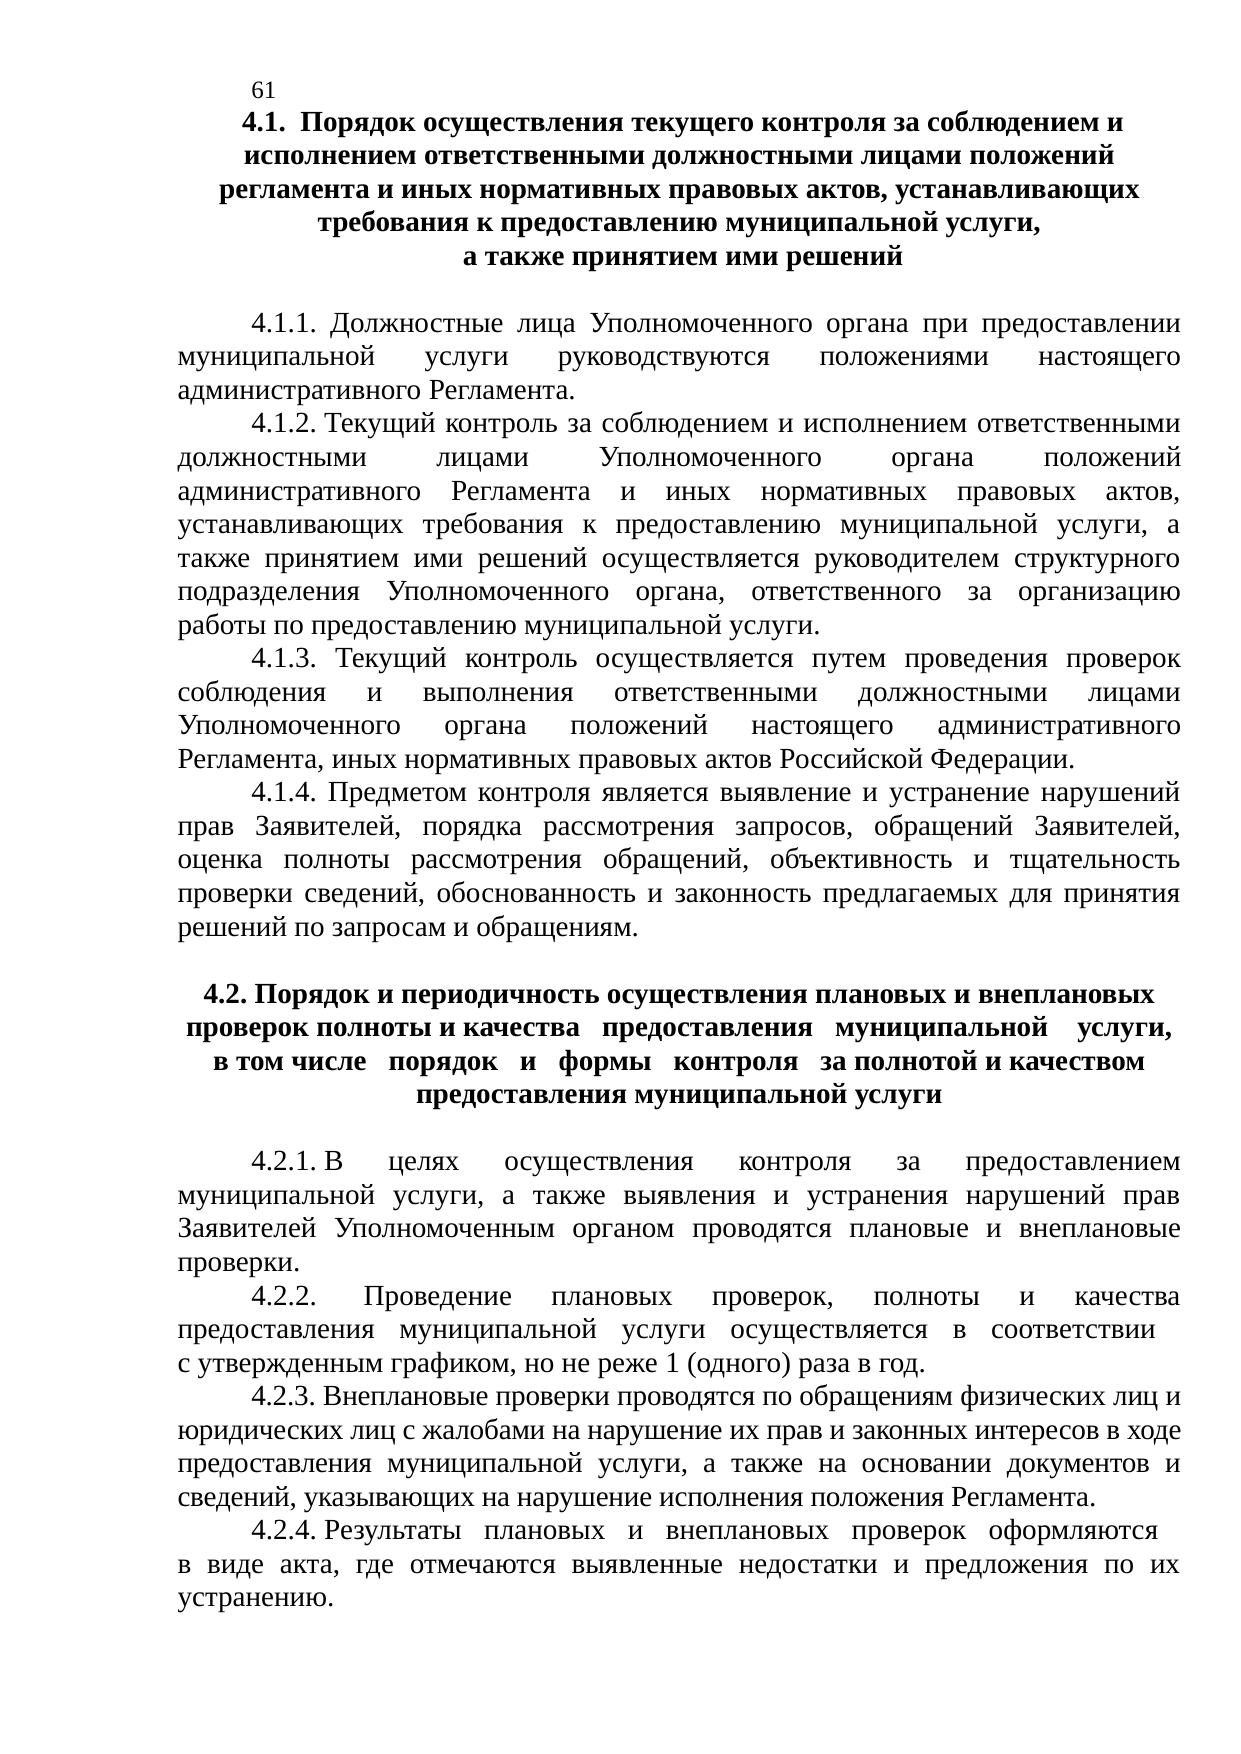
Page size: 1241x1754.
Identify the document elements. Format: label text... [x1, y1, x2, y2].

text а также принятием ими решений [177, 238, 1181, 271]
text 4.2.4. Результаты плановых и внеплановых проверок оформляются в виде акта, где отмечаются выявленные недостатки и предложения по их устранению. [177, 1512, 1181, 1613]
text 4.2.1. В целях осуществления контроля за предоставлением муниципальной услуги, а также выявления и устранения нарушений прав Заявителей Уполномоченным органом проводятся плановые и внеплановые проверки. [177, 1143, 1181, 1278]
text 4.2.3. Внеплановые проверки проводятся по обращениям физических лиц и юридических лиц с жалобами на нарушение их прав и законных интересов в ходе предоставления муниципальной услуги, а также на основании документов и сведений, указывающих на нарушение исполнения положения Регламента. [177, 1378, 1181, 1512]
text 4.1.4. Предметом контроля является выявление и устранение нарушений прав Заявителей, порядка рассмотрения запросов, обращений Заявителей, оценка полноты рассмотрения обращений, объективность и тщательность проверки сведений, обоснованность и законность предлагаемых для принятия решений по запросам и обращениям. [177, 774, 1181, 942]
text 4.1.2. Текущий контроль за соблюдением и исполнением ответственными должностными лицами Уполномоченного органа положений административного Регламента и иных нормативных правовых актов, устанавливающих требования к предоставлению муниципальной услуги, а также принятием ими решений осуществляется руководителем структурного подразделения Уполномоченного органа, ответственного за организацию работы по предоставлению муниципальной услуги. [177, 406, 1181, 640]
text 4.1.3. Текущий контроль осуществляется путем проведения проверок соблюдения и выполнения ответственными должностными лицами Уполномоченного органа положений настоящего административного Регламента, иных нормативных правовых актов Российской Федерации. [177, 640, 1181, 774]
text 4.2.2. Проведение плановых проверок, полноты и качества предоставления муниципальной услуги осуществляется в соответствии с утвержденным графиком, но не реже 1 (одного) раза в год. [177, 1278, 1181, 1378]
text 4.1. Порядок осуществления текущего контроля за соблюдением и исполнением ответственными должностными лицами положений регламента и иных нормативных правовых актов, устанавливающих требования к предоставлению муниципальной услуги, [177, 104, 1181, 238]
text 4.2. Порядок и периодичность осуществления плановых и внеплановых проверок полноты и качества предоставления муниципальной услуги, в том числе порядок и формы контроля за полнотой и качеством предоставления муниципальной услуги [177, 976, 1181, 1110]
text 4.1.1. Должностные лица Уполномоченного органа при предоставлении муниципальной услуги руководствуются положениями настоящего административного Регламента. [177, 305, 1181, 406]
